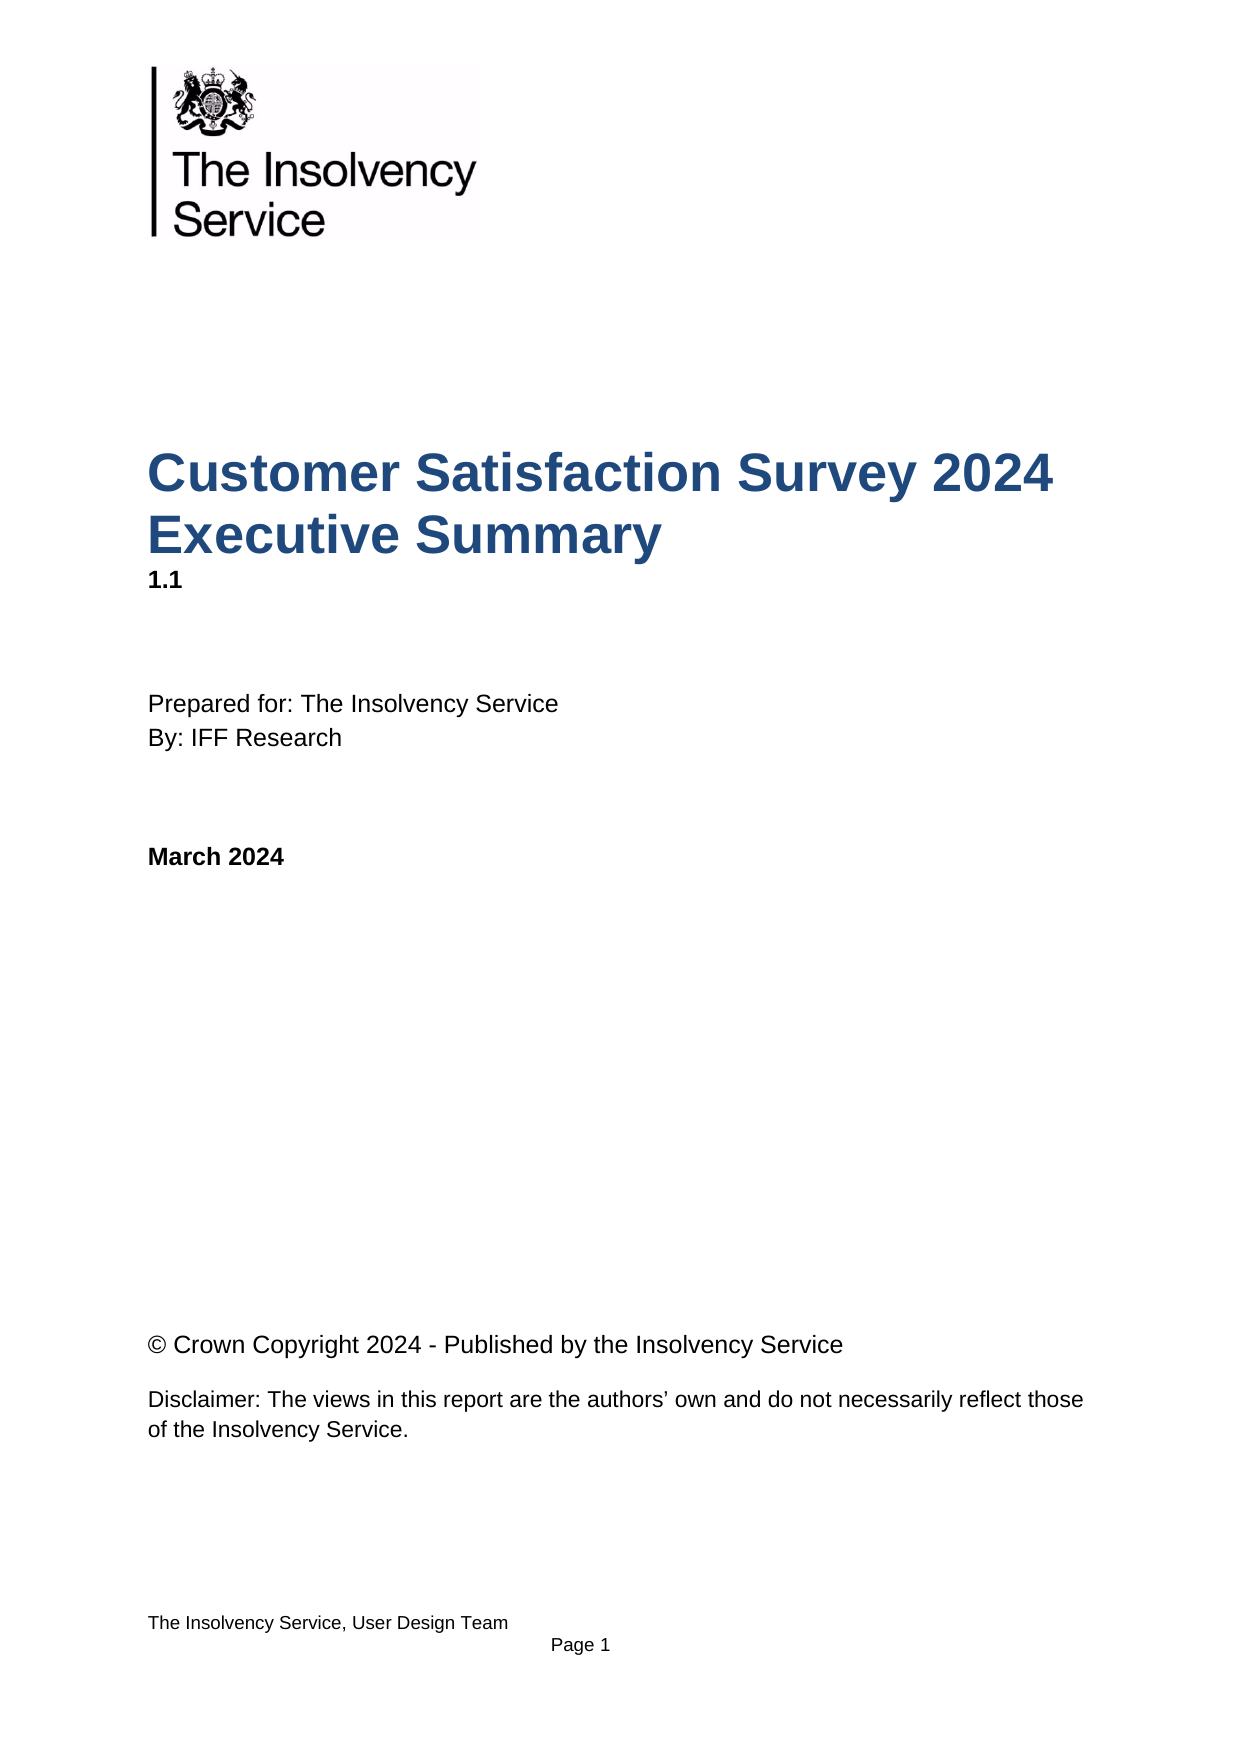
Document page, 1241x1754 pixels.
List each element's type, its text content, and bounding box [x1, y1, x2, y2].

text Disclaimer: The views in this report are the authors’ own and do not necessarily reflect those of the Insolvency Service. [148, 1386, 1093, 1442]
text Prepared for: The Insolvency Service [148, 689, 1093, 718]
text Executive Summary [148, 502, 1093, 565]
text By: IFF Research [148, 722, 1093, 751]
text © Crown Copyright 2024 - Published by the Insolvency Service [148, 1331, 1093, 1359]
subtitle Customer Satisfaction Survey 2024 [148, 440, 1093, 502]
text March 2024 [148, 842, 1093, 871]
